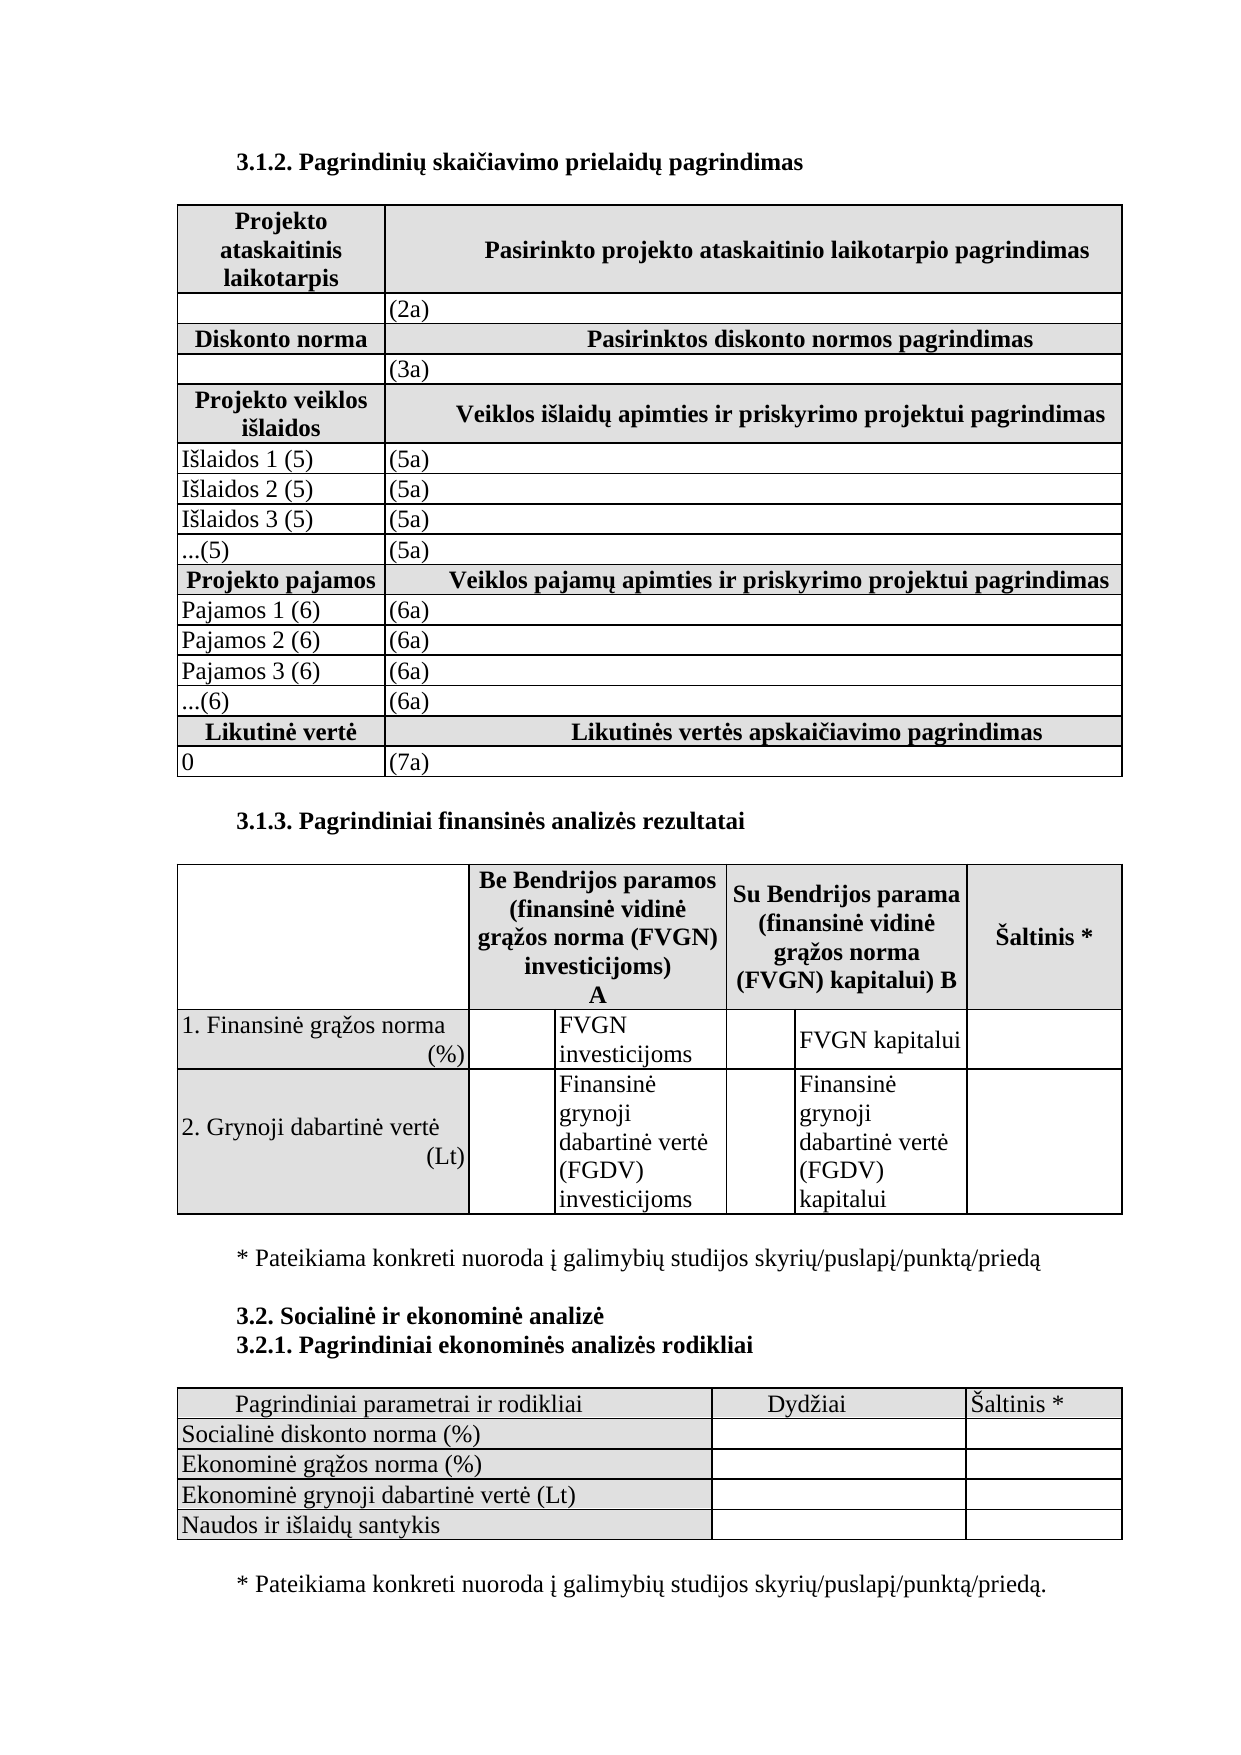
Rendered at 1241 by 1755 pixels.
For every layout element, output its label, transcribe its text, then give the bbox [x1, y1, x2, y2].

table_cell [713, 1419, 965, 1448]
table_cell (2a) [386, 294, 1121, 322]
table_cell (6a) [386, 595, 1121, 624]
table_cell [967, 1450, 1121, 1478]
table_cell (6a) [386, 686, 1121, 715]
table_cell Likutinė vertė [178, 717, 384, 745]
table_cell FVGN kapitalui [796, 1010, 966, 1068]
table_cell Išlaidos 2 (5) [178, 474, 384, 503]
table_cell [968, 1070, 1121, 1213]
text 3.1.3. Pagrindiniai finansinės analizės rezultatai [177, 806, 1122, 835]
table_cell [713, 1480, 965, 1508]
text 3.1.2. Pagrindinių skaičiavimo prielaidų pagrindimas [177, 147, 1122, 176]
table_cell [967, 1419, 1121, 1448]
table_cell (5a) [386, 474, 1121, 503]
table_cell [178, 355, 384, 383]
table_cell Veiklos išlaidų apimties ir priskyrimo projektui pagrindimas [386, 385, 1121, 442]
table_cell Ekonominė grąžos norma (%) [178, 1450, 711, 1478]
table_header Šaltinis * [968, 865, 1121, 1009]
table_cell 0 [178, 747, 384, 776]
table_cell Projekto pajamos [178, 565, 384, 594]
table_cell Pasirinktos diskonto normos pagrindimas [386, 324, 1121, 353]
text 3.2.1. Pagrindiniai ekonominės analizės rodikliai [177, 1330, 1122, 1358]
table_cell (5a) [386, 535, 1121, 563]
table_cell FVGN investicijoms [556, 1010, 726, 1068]
table_cell 2. Grynoji dabartinė vertė (Lt) [178, 1070, 468, 1213]
table_cell [713, 1510, 965, 1539]
table_cell (7a) [386, 747, 1121, 776]
table_cell [727, 1070, 794, 1213]
table_header [178, 865, 468, 1009]
table_header Projekto ataskaitinis laikotarpis [178, 206, 384, 292]
table_header Pasirinkto projekto ataskaitinio laikotarpio pagrindimas [386, 206, 1121, 292]
table_cell (3a) [386, 355, 1121, 383]
table_cell Finansinė grynoji dabartinė vertė (FGDV) kapitalui [796, 1070, 966, 1213]
table_cell Finansinė grynoji dabartinė vertė (FGDV) investicijoms [556, 1070, 726, 1213]
table_cell [178, 294, 384, 322]
table_cell Naudos ir išlaidų santykis [178, 1510, 711, 1539]
table_cell Išlaidos 3 (5) [178, 505, 384, 533]
text 3.2. Socialinė ir ekonominė analizė [177, 1301, 1122, 1330]
table_cell [713, 1450, 965, 1478]
text * Pateikiama konkreti nuoroda į galimybių studijos skyrių/puslapį/punktą/priedą. [177, 1569, 1122, 1598]
table_cell Veiklos pajamų apimties ir priskyrimo projektui pagrindimas [386, 565, 1121, 594]
table_cell [470, 1010, 554, 1068]
table_cell Projekto veiklos išlaidos [178, 385, 384, 442]
table_cell 1. Finansinė grąžos norma (%) [178, 1010, 468, 1068]
table_cell Socialinė diskonto norma (%) [178, 1419, 711, 1448]
table_cell [967, 1480, 1121, 1508]
table_cell [967, 1510, 1121, 1539]
table_cell ...(6) [178, 686, 384, 715]
table_header Be Bendrijos paramos (finansinė vidinė grąžos norma (FVGN) investicijoms) A [470, 865, 726, 1009]
table_header Pagrindiniai parametrai ir rodikliai [178, 1389, 711, 1417]
table_cell Išlaidos 1 (5) [178, 444, 384, 472]
table_cell (5a) [386, 505, 1121, 533]
table_header Šaltinis * [967, 1389, 1121, 1417]
table_cell Likutinės vertės apskaičiavimo pagrindimas [386, 717, 1121, 745]
table_header Su Bendrijos parama (finansinė vidinė grąžos norma (FVGN) kapitalui) B [727, 865, 966, 1009]
table_cell Pajamos 1 (6) [178, 595, 384, 624]
table_cell Pajamos 2 (6) [178, 626, 384, 654]
table_cell (6a) [386, 626, 1121, 654]
text * Pateikiama konkreti nuoroda į galimybių studijos skyrių/puslapį/punktą/priedą [177, 1243, 1122, 1272]
table_header Dydžiai [713, 1389, 965, 1417]
table_cell [968, 1010, 1121, 1068]
table_cell (6a) [386, 656, 1121, 685]
table_cell Pajamos 3 (6) [178, 656, 384, 685]
table_cell (5a) [386, 444, 1121, 472]
table_cell ...(5) [178, 535, 384, 563]
table_cell Ekonominė grynoji dabartinė vertė (Lt) [178, 1480, 711, 1508]
table_cell [727, 1010, 794, 1068]
table_cell Diskonto norma [178, 324, 384, 353]
table_cell [470, 1070, 554, 1213]
